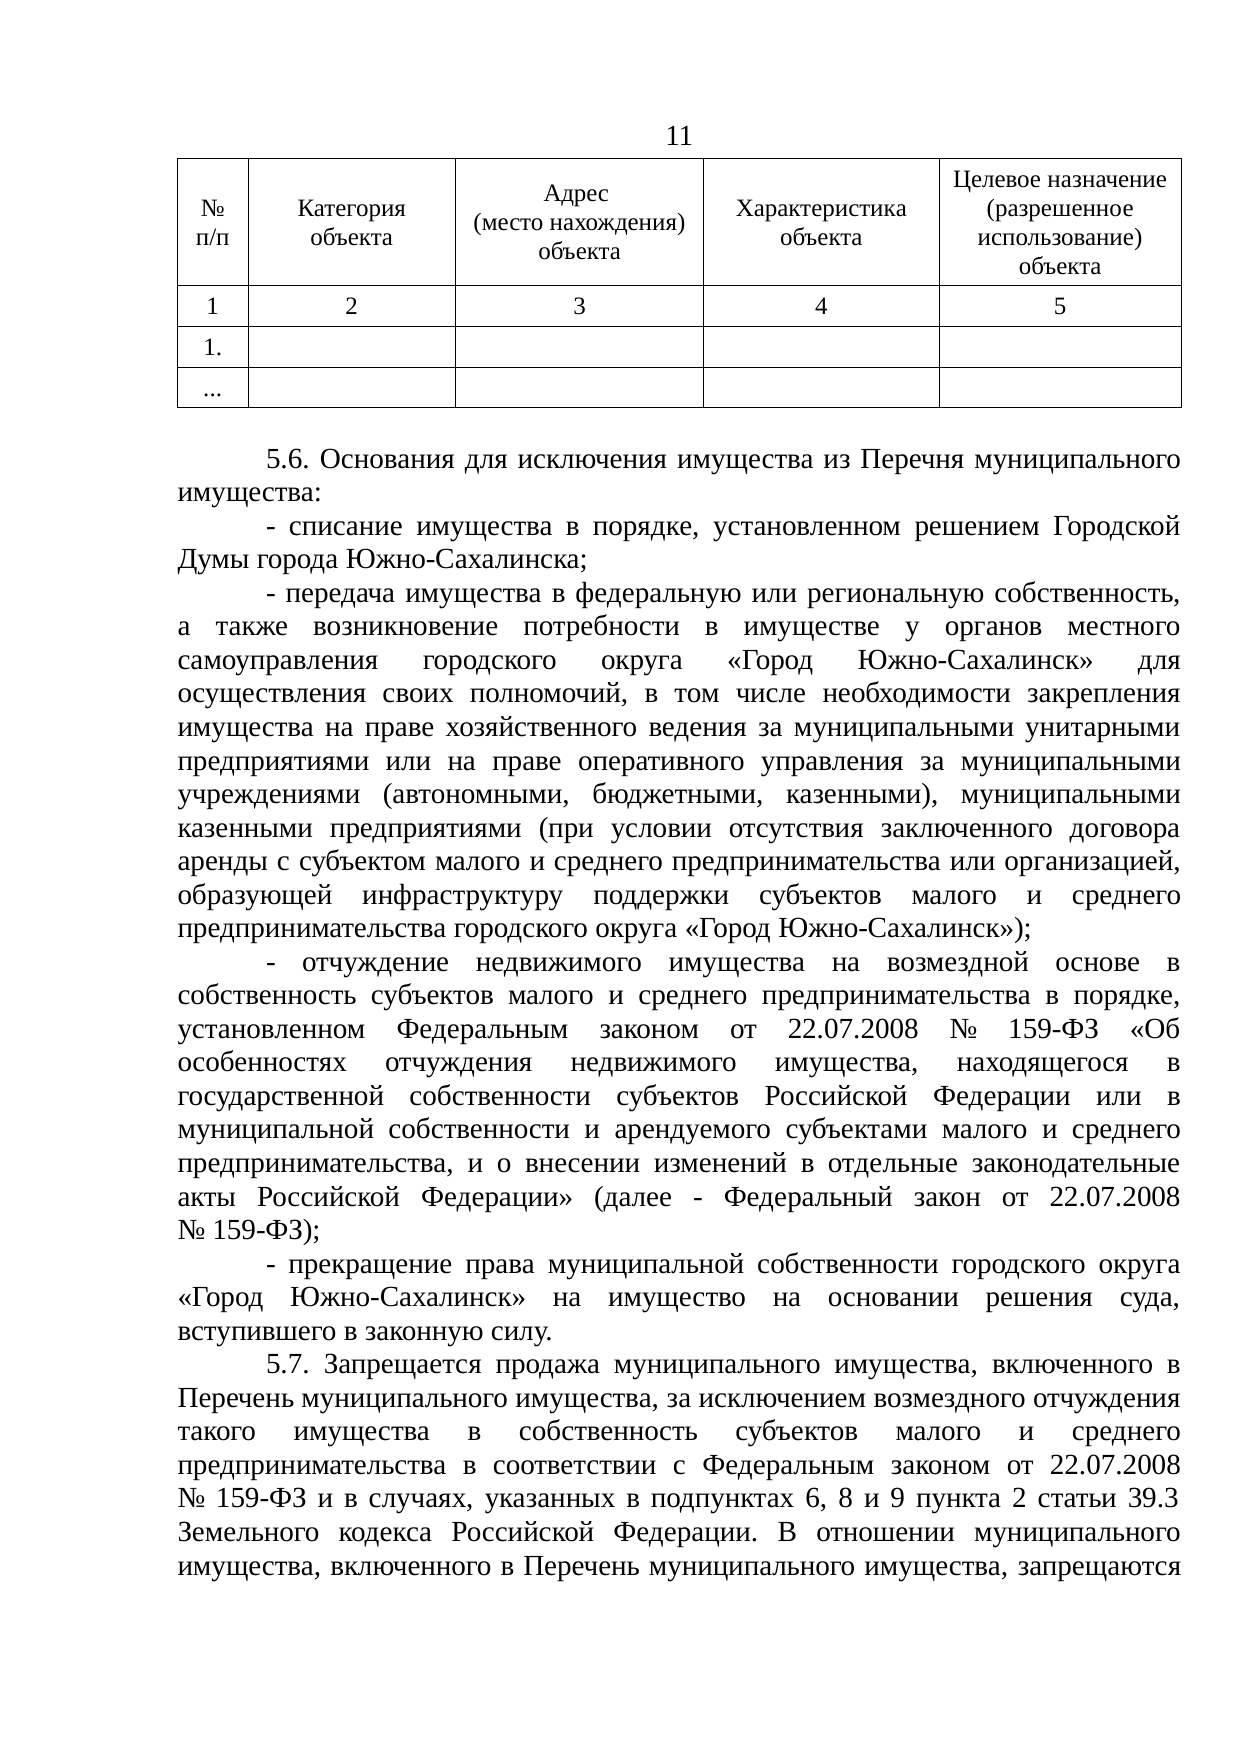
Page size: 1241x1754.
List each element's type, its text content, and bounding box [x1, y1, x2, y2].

table_cell [940, 368, 1181, 407]
table_header Категория объекта [249, 159, 455, 285]
text - передача имущества в федеральную или региональную собственность, а также возникновение потребности в имуществе у органов местного самоуправления городского округа «Город Южно-Сахалинск» для осуществления своих полномочий, в том числе необходимости закрепления имущества на праве хозяйственного ведения за муниципальными унитарными предприятиями или на праве оперативного управления за муниципальными учреждениями (автономными, бюджетными, казенными), муниципальными казенными предприятиями (при условии отсутствия заключенного договора аренды с субъектом малого и среднего предпринимательства или организацией, образующей инфраструктуру поддержки субъектов малого и среднего предпринимательства городского округа «Город Южно-Сахалинск»); [177, 575, 1181, 944]
text 5.6. Основания для исключения имущества из Перечня муниципального имущества: [177, 441, 1181, 508]
table_cell 1 [178, 286, 248, 326]
table_cell [249, 368, 455, 407]
table_cell [704, 327, 939, 367]
table_cell [456, 327, 703, 367]
table_cell 4 [704, 286, 939, 326]
table_cell 1. [178, 327, 248, 367]
table_cell [456, 368, 703, 407]
text 5.7. Запрещается продажа муниципального имущества, включенного в Перечень муниципального имущества, за исключением возмездного отчуждения такого имущества в собственность субъектов малого и среднего предпринимательства в соответствии с Федеральным законом от 22.07.2008 № 159-ФЗ и в случаях, указанных в подпунктах 6, 8 и 9 пункта 2 статьи 39.3 Земельного кодекса Российской Федерации. В отношении муниципального имущества, включенного в Перечень муниципального имущества, запрещаются [177, 1347, 1181, 1581]
text - списание имущества в порядке, установленном решением Городской Думы города Южно-Сахалинска; [177, 508, 1181, 575]
text - прекращение права муниципальной собственности городского округа «Город Южно-Сахалинск» на имущество на основании решения суда, вступившего в законную силу. [177, 1246, 1181, 1347]
table_cell 3 [456, 286, 703, 326]
table_cell ... [178, 368, 248, 407]
text - отчуждение недвижимого имущества на возмездной основе в собственность субъектов малого и среднего предпринимательства в порядке, установленном Федеральным законом от 22.07.2008 № 159-ФЗ «Об особенностях отчуждения недвижимого имущества, находящегося в государственной собственности субъектов Российской Федерации или в муниципальной собственности и арендуемого субъектами малого и среднего предпринимательства, и о внесении изменений в отдельные законодательные акты Российской Федерации» (далее - Федеральный закон от 22.07.2008 № 159-ФЗ); [177, 944, 1181, 1246]
table_header Характеристика объекта [704, 159, 939, 285]
table_header № п/п [178, 159, 248, 285]
table_cell [940, 327, 1181, 367]
table_header Целевое назначение (разрешенное использование) объекта [940, 159, 1181, 285]
table_cell [249, 327, 455, 367]
table_cell 2 [249, 286, 455, 326]
table_header Адрес (место нахождения) объекта [456, 159, 703, 285]
table_cell [704, 368, 939, 407]
table_cell 5 [940, 286, 1181, 326]
